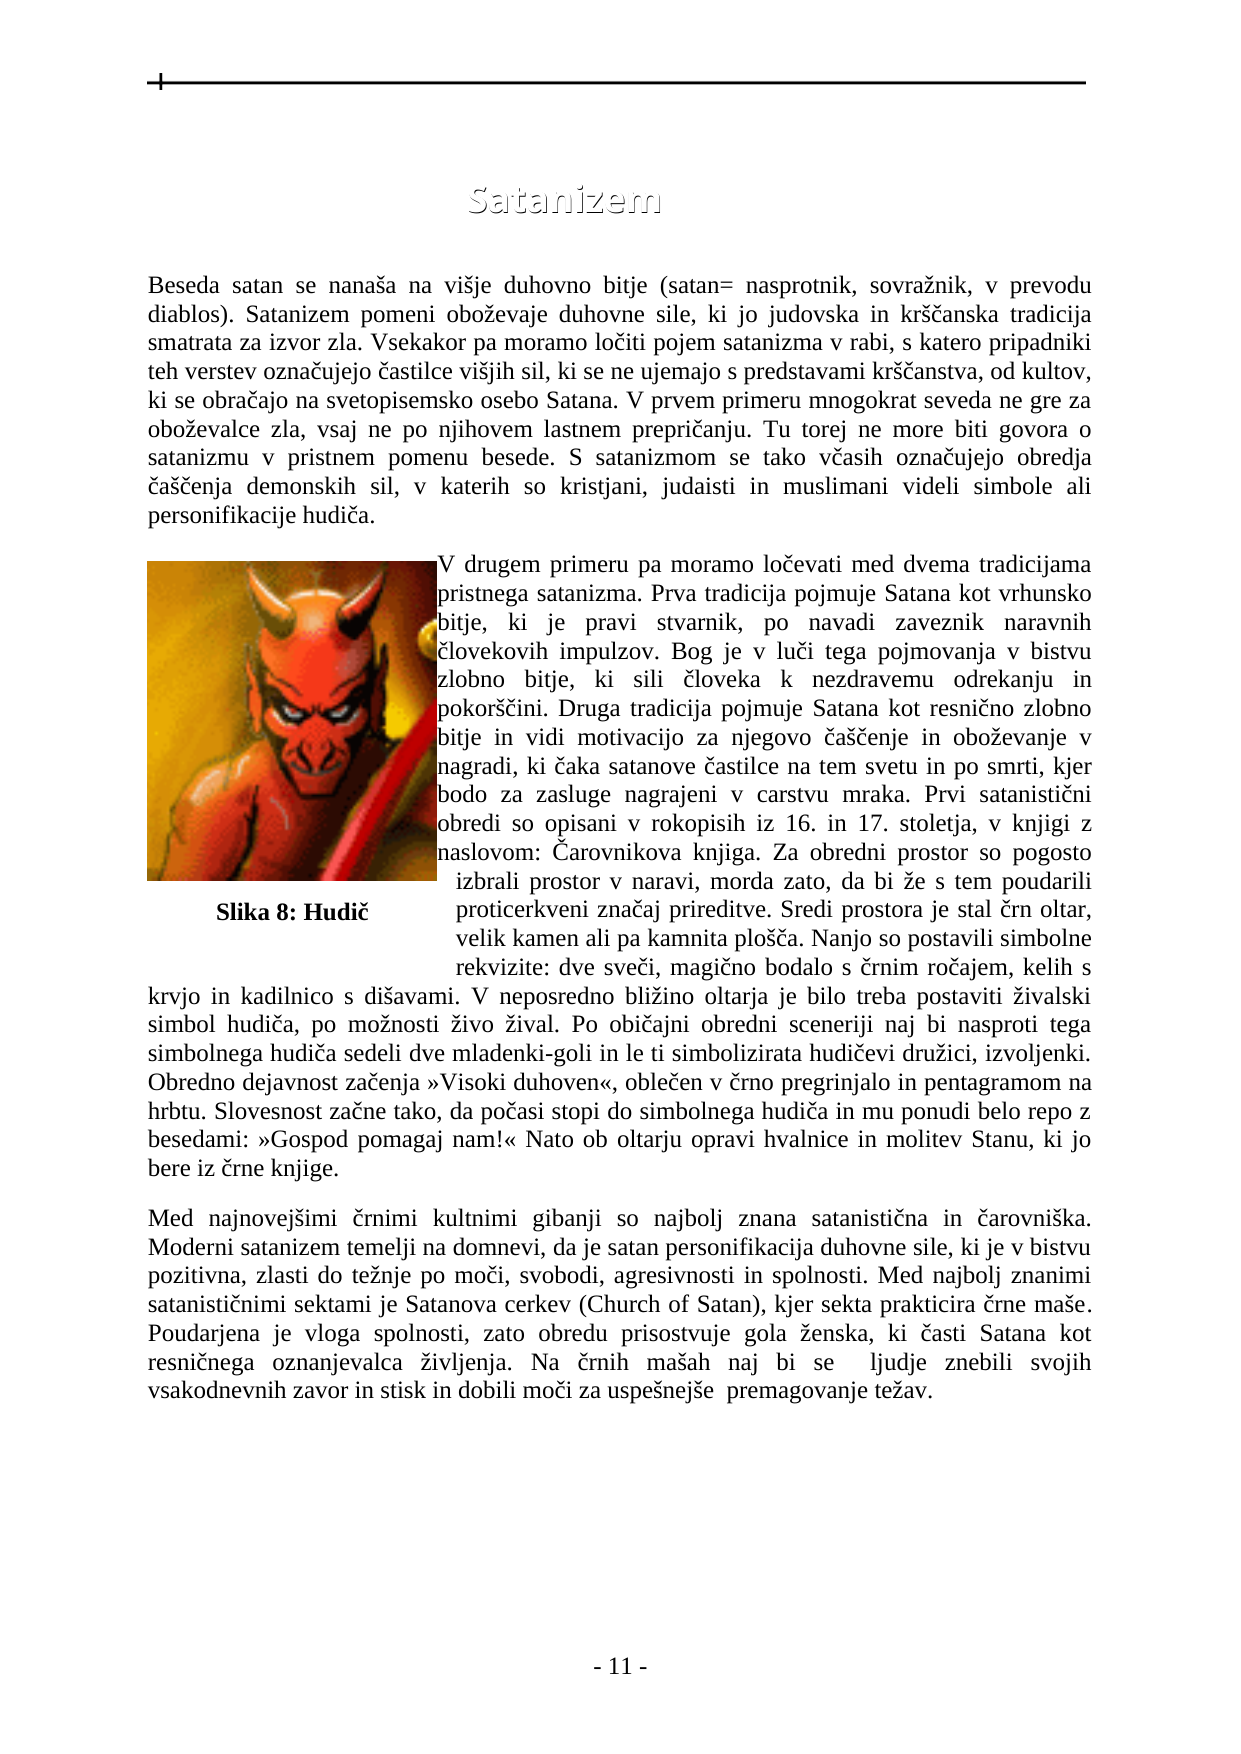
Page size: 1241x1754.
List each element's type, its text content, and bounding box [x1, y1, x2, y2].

text Satanizem [467, 173, 1093, 224]
picture [147, 561, 437, 881]
picture [147, 73, 1086, 90]
text Beseda satan se nanaša na višje duhovno bitje (satan= nasprotnik, sovražnik, v prevodu diablos). Satanizem pomeni oboževaje duhovne sile, ki jo judovska in krščanska tradicija smatrata za izvor zla. Vsekakor pa moramo ločiti pojem satanizma v rabi, s katero pripadniki teh verstev označujejo častilce višjih sil, ki se ne ujemajo s predstavami krščanstva, od kultov, ki se obračajo na svetopisemsko osebo Satana. V prvem primeru mnogokrat seveda ne gre za oboževalce zla, vsaj ne po njihovem lastnem prepričanju. Tu torej ne more biti govora o satanizmu v pristnem pomenu besede. S satanizmom se tako včasih označujejo obredja čaščenja demonskih sil, v katerih so kristjani, judaisti in muslimani videli simbole ali personifikacije hudiča. [148, 270, 1093, 529]
text V drugem primeru pa moramo ločevati med dvema tradicijama pristnega satanizma. Prva tradicija pojmuje Satana kot vrhunsko bitje, ki je pravi stvarnik, po navadi zaveznik naravnih človekovih impulzov. Bog je v luči tega pojmovanja v bistvu zlobno bitje, ki sili človeka k nezdravemu odrekanju in pokorščini. Druga tradicija pojmuje Satana kot resnično zlobno bitje in vidi motivacijo za njegovo čaščenje in oboževanje v nagradi, ki čaka satanove častilce na tem svetu in po smrti, kjer bodo za zasluge nagrajeni v carstvu mraka. Prvi satanistični obredi so opisani v rokopisih iz 16. in 17. stoletja, v knjigi z naslovom: Čarovnikova knjiga. Za obredni prostor so pogosto izbrali prostor v naravi, morda zato, da bi že s tem poudarili proticerkveni značaj prireditve. Sredi prostora je stal črn oltar, velik kamen ali pa kamnita plošča. Nanjo so postavili simbolne rekvizite: dve sveči, magično bodalo s črnim ročajem, kelih s krvjo in kadilnico s dišavami. V neposredno bližino oltarja je bilo treba postaviti živalski simbol hudiča, po možnosti živo žival. Po običajni obredni sceneriji naj bi nasproti tega simbolnega hudiča sedeli dve mladenki-goli in le ti simbolizirata hudičevi družici, izvoljenki. Obredno dejavnost začenja »Visoki duhoven«, oblečen v črno pregrinjalo in pentagramom na hrbtu. Slovesnost začne tako, da počasi stopi do simbolnega hudiča in mu ponudi belo repo z besedami: »Gospod pomagaj nam!« Nato ob oltarju opravi hvalnice in molitev Stanu, ki jo bere iz črne knjige. [148, 549, 1093, 1182]
text Slika 8: Hudič [148, 897, 437, 926]
text Med najnovejšimi črnimi kultnimi gibanji so najbolj znana satanistična in čarovniška. Moderni satanizem temelji na domnevi, da je satan personifikacija duhovne sile, ki je v bistvu pozitivna, zlasti do težnje po moči, svobodi, agresivnosti in spolnosti. Med najbolj znanimi satanističnimi sektami je Satanova cerkev (Church of Satan), kjer sekta prakticira črne maše. Poudarjena je vloga spolnosti, zato obredu prisostvuje gola ženska, ki časti Satana kot resničnega oznanjevalca življenja. Na črnih mašah naj bi se ljudje znebili svojih vsakodnevnih zavor in stisk in dobili moči za uspešnejše premagovanje težav. [148, 1203, 1093, 1404]
